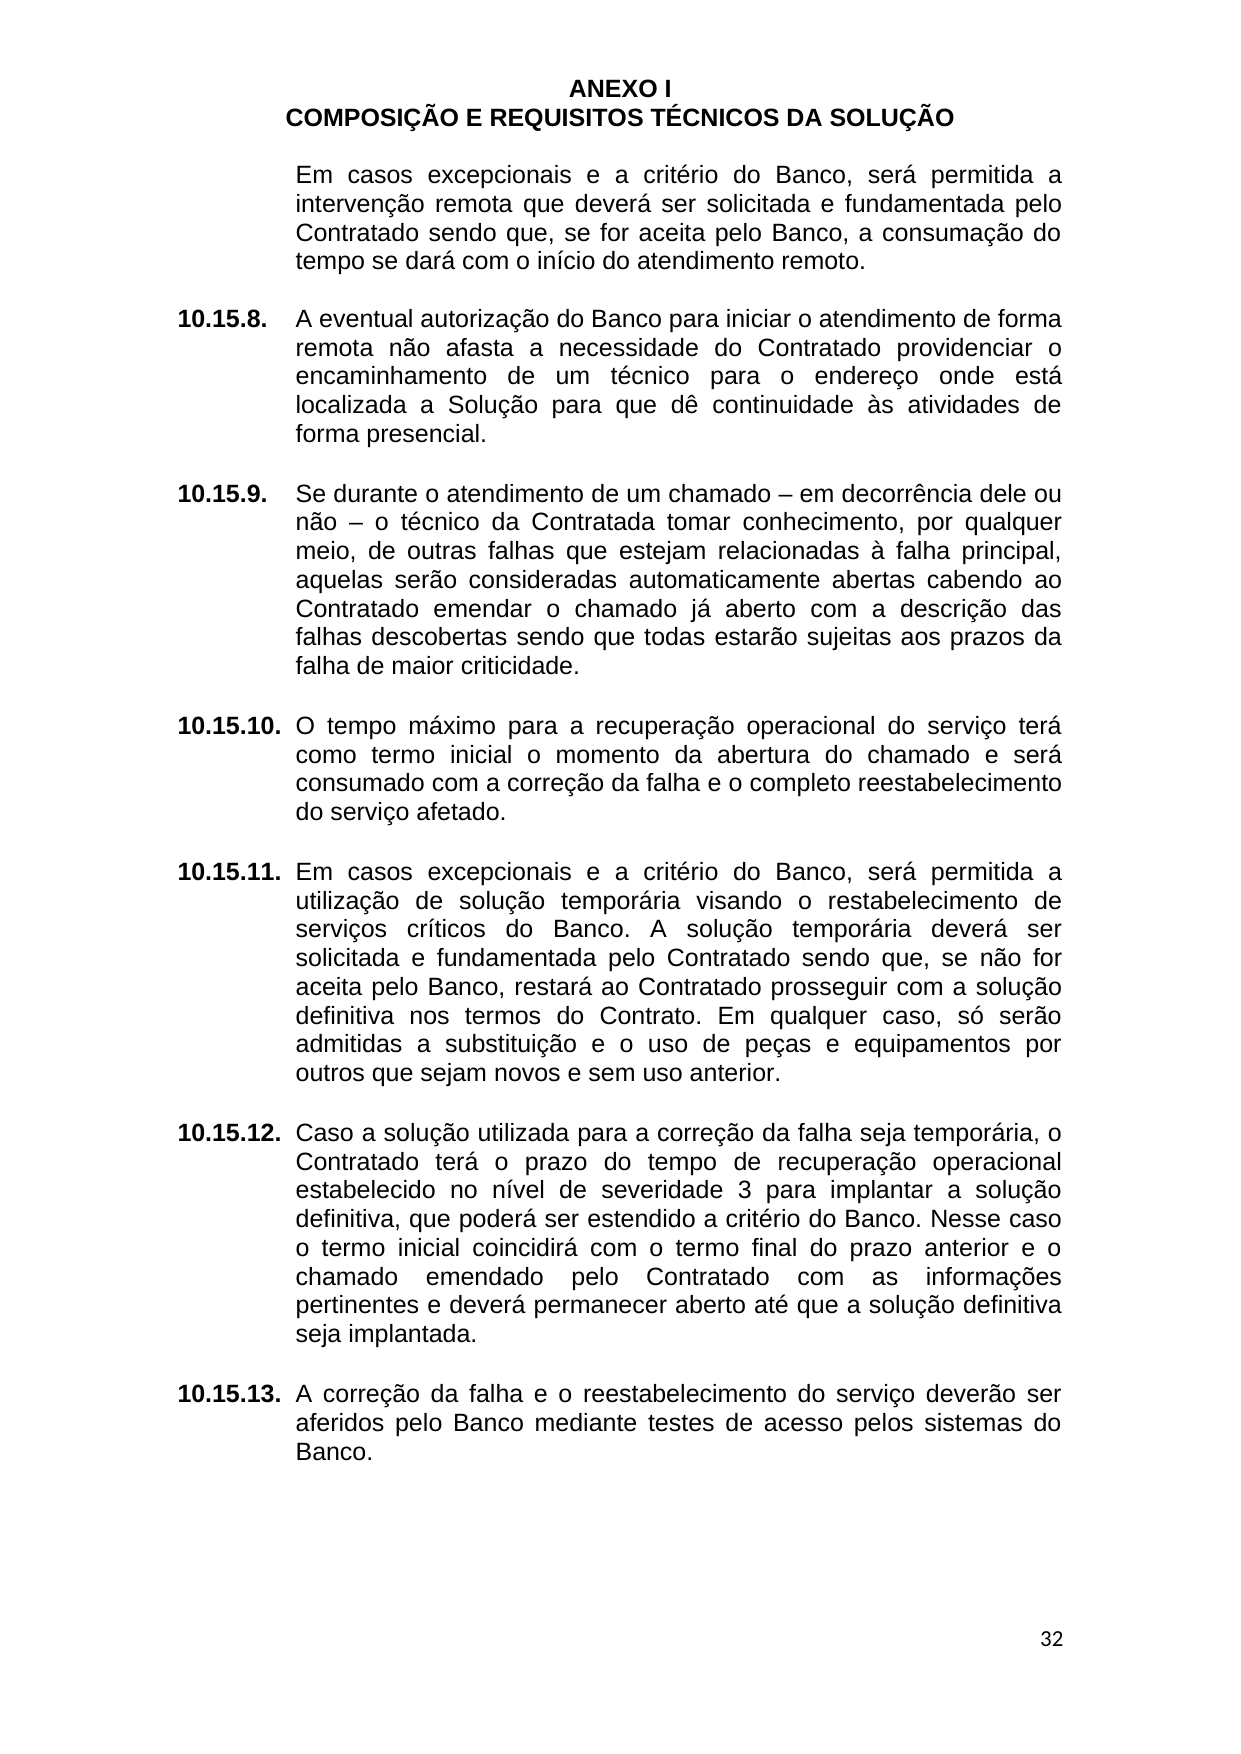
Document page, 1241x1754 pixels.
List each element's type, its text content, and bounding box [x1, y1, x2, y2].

list Em casos excepcionais e a critério do Banco, será permitida a intervenção remota que deverá ser solicitada e fundamentada pelo Contratado sendo que, se for aceita pelo Banco, a consumação do tempo se dará com o início do atendimento remoto. [177, 160, 1063, 275]
list Se durante o atendimento de um chamado – em decorrência dele ou não – o técnico da Contratada tomar conhecimento, por qualquer meio, de outras falhas que estejam relacionadas à falha principal, aquelas serão consideradas automaticamente abertas cabendo ao Contratado emendar o chamado já aberto com a descrição das falhas descobertas sendo que todas estarão sujeitas aos prazos da falha de maior criticidade. [177, 478, 1063, 680]
list Em casos excepcionais e a critério do Banco, será permitida a utilização de solução temporária visando o restabelecimento de serviços críticos do Banco. A solução temporária deverá ser solicitada e fundamentada pelo Contratado sendo que, se não for aceita pelo Banco, restará ao Contratado prosseguir com a solução definitiva nos termos do Contrato. Em qualquer caso, só serão admitidas a substituição e o uso de peças e equipamentos por outros que sejam novos e sem uso anterior. [177, 857, 1063, 1087]
list A eventual autorização do Banco para iniciar o atendimento de forma remota não afasta a necessidade do Contratado providenciar o encaminhamento de um técnico para o endereço onde está localizada a Solução para que dê continuidade às atividades de forma presencial. [177, 304, 1063, 447]
list A correção da falha e o reestabelecimento do serviço deverão ser aferidos pelo Banco mediante testes de acesso pelos sistemas do Banco. [177, 1379, 1063, 1465]
list O tempo máximo para a recuperação operacional do serviço terá como termo inicial o momento da abertura do chamado e será consumado com a correção da falha e o completo reestabelecimento do serviço afetado. [177, 711, 1063, 826]
list Caso a solução utilizada para a correção da falha seja temporária, o Contratado terá o prazo do tempo de recuperação operacional estabelecido no nível de severidade 3 para implantar a solução definitiva, que poderá ser estendido a critério do Banco. Nesse caso o termo inicial coincidirá com o termo final do prazo anterior e o chamado emendado pelo Contratado com as informações pertinentes e deverá permanecer aberto até que a solução definitiva seja implantada. [177, 1118, 1063, 1348]
